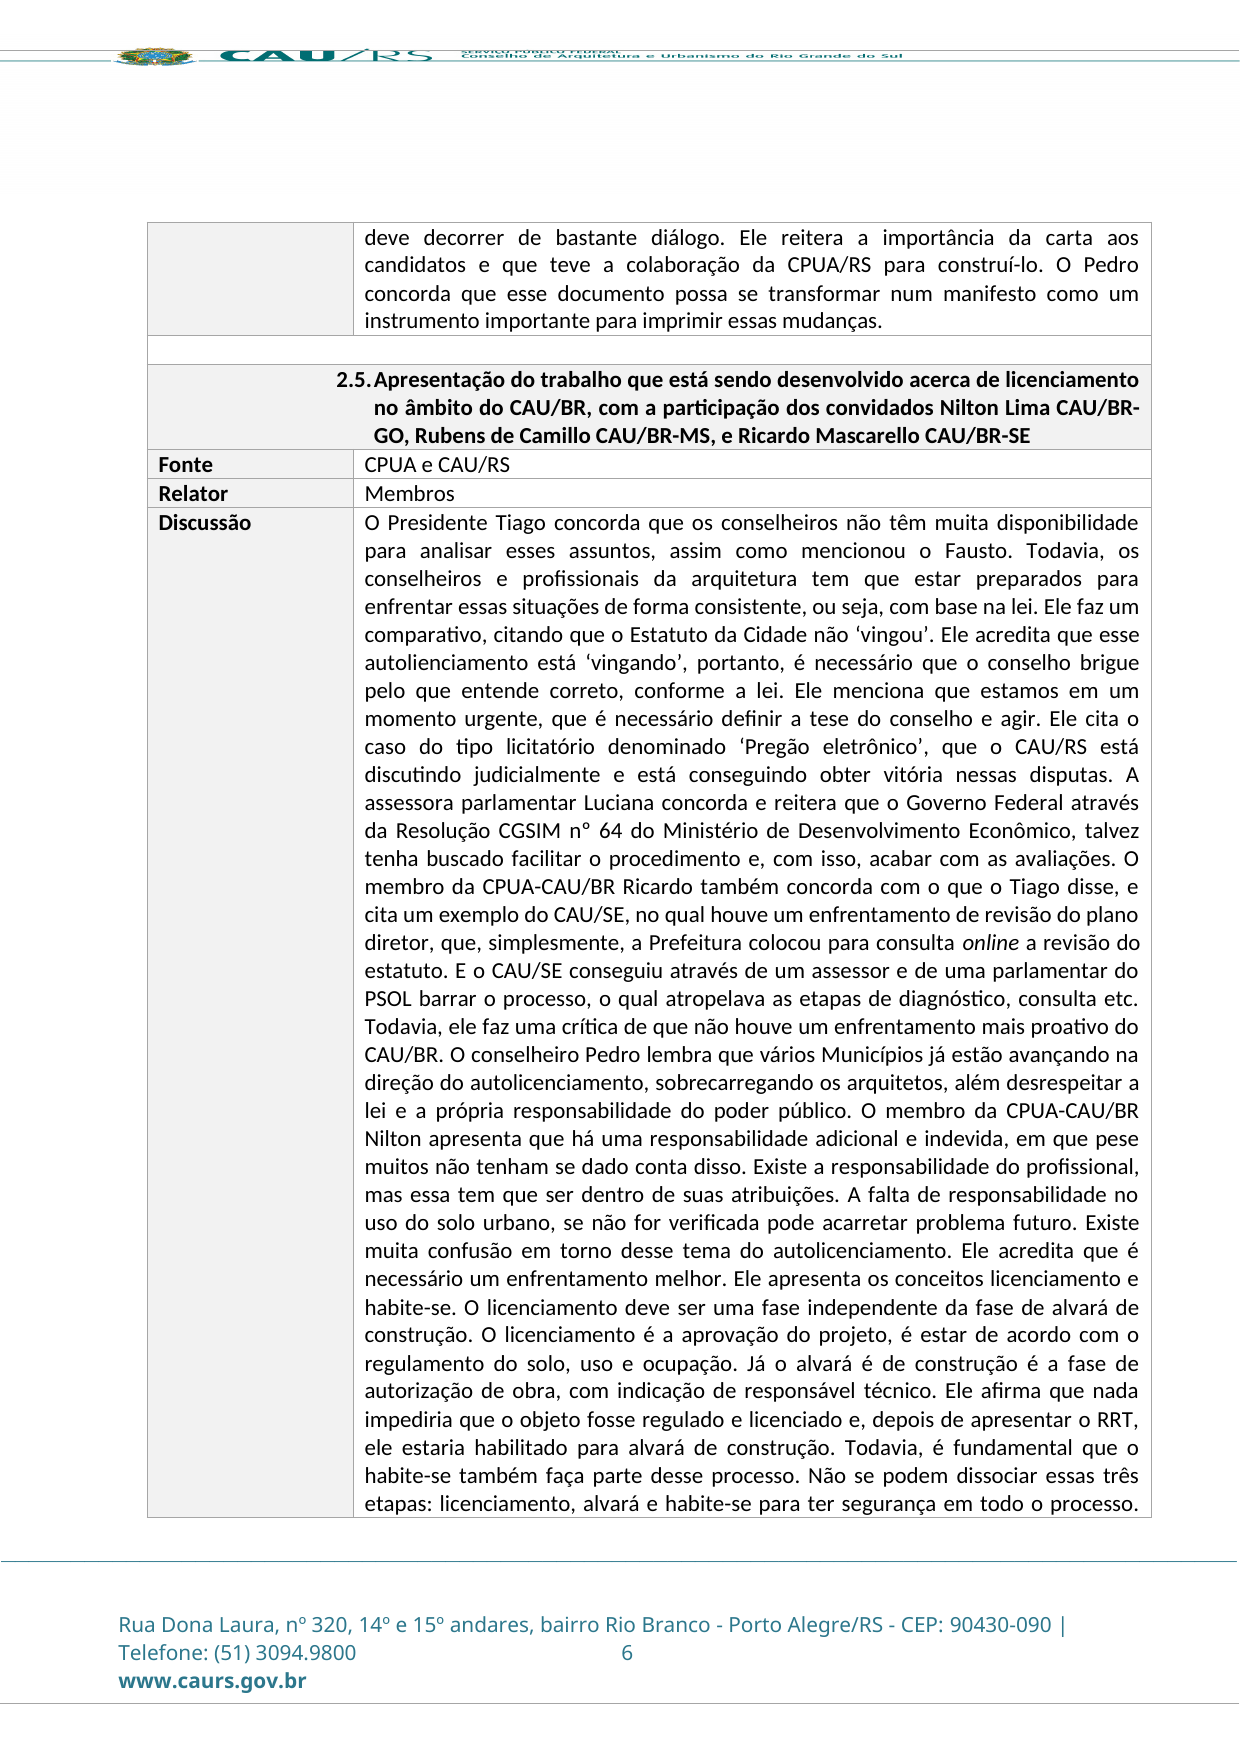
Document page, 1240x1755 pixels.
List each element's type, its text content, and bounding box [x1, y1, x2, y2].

table_cell CPUA e CAU/RS [354, 450, 1151, 478]
table_cell Discussão [148, 508, 353, 1517]
table_cell deve decorrer de bastante diálogo. Ele reitera a importância da carta aos candidatos e que teve a colaboração da CPUA/RS para construí-lo. O Pedro concorda que esse documento possa se transformar num manifesto como um instrumento importante para imprimir essas mudanças. [354, 223, 1151, 335]
table_cell Relator [148, 479, 353, 507]
table_cell Fonte [148, 450, 353, 478]
table_cell O Presidente Tiago concorda que os conselheiros não têm muita disponibilidade para analisar esses assuntos, assim como mencionou o Fausto. Todavia, os conselheiros e profissionais da arquitetura tem que estar preparados para enfrentar essas situações de forma consistente, ou seja, com base na lei. Ele faz um comparativo, citando que o Estatuto da Cidade não ‘vingou’. Ele acredita que esse autolienciamento está ‘vingando’, portanto, é necessário que o conselho brigue pelo que entende correto, conforme a lei. Ele menciona que estamos em um momento urgente, que é necessário definir a tese do conselho e agir. Ele cita o caso do tipo licitatório denominado ‘Pregão eletrônico’, que o CAU/RS está discutindo judicialmente e está conseguindo obter vitória nessas disputas. A assessora parlamentar Luciana concorda e reitera que o Governo Federal através da Resolução CGSIM nº 64 do Ministério de Desenvolvimento Econômico, talvez tenha buscado facilitar o procedimento e, com isso, acabar com as avaliações. O membro da CPUA-CAU/BR Ricardo também concorda com o que o Tiago disse, e cita um exemplo do CAU/SE, no qual houve um enfrentamento de revisão do plano diretor, que, simplesmente, a Prefeitura colocou para consulta online a revisão do estatuto. E o CAU/SE conseguiu através de um assessor e de uma parlamentar do PSOL barrar o processo, o qual atropelava as etapas de diagnóstico, consulta etc. Todavia, ele faz uma crítica de que não houve um enfrentamento mais proativo do CAU/BR. O conselheiro Pedro lembra que vários Municípios já estão avançando na direção do autolicenciamento, sobrecarregando os arquitetos, além desrespeitar a lei e a própria responsabilidade do poder público. O membro da CPUA-CAU/BR Nilton apresenta que há uma responsabilidade adicional e indevida, em que pese muitos não tenham se dado conta disso. Existe a responsabilidade do profissional, mas essa tem que ser dentro de suas atribuições. A falta de responsabilidade no uso do solo urbano, se não for verificada pode acarretar problema futuro. Existe muita confusão em torno desse tema do autolicenciamento. Ele acredita que é necessário um enfrentamento melhor. Ele apresenta os conceitos licenciamento e habite-se. O licenciamento deve ser uma fase independente da fase de alvará de construção. O licenciamento é a aprovação do projeto, é estar de acordo com o regulamento do solo, uso e ocupação. Já o alvará é de construção é a fase de autorização de obra, com indicação de responsável técnico. Ele afirma que nada impediria que o objeto fosse regulado e licenciado e, depois de apresentar o RRT, ele estaria habilitado para alvará de construção. Todavia, é fundamental que o habite-se também faça parte desse processo. Não se podem dissociar essas três etapas: licenciamento, alvará e habite-se para ter segurança em todo o processo. [354, 508, 1151, 1517]
table_cell Membros [354, 479, 1151, 507]
table_cell [148, 223, 353, 335]
table_cell [148, 336, 1151, 364]
table_cell Apresentação do trabalho que está sendo desenvolvido acerca de licenciamento no âmbito do CAU/BR, com a participação dos convidados Nilton Lima CAU/BR-GO, Rubens de Camillo CAU/BR-MS, e Ricardo Mascarello CAU/BR-SE [148, 365, 1151, 449]
